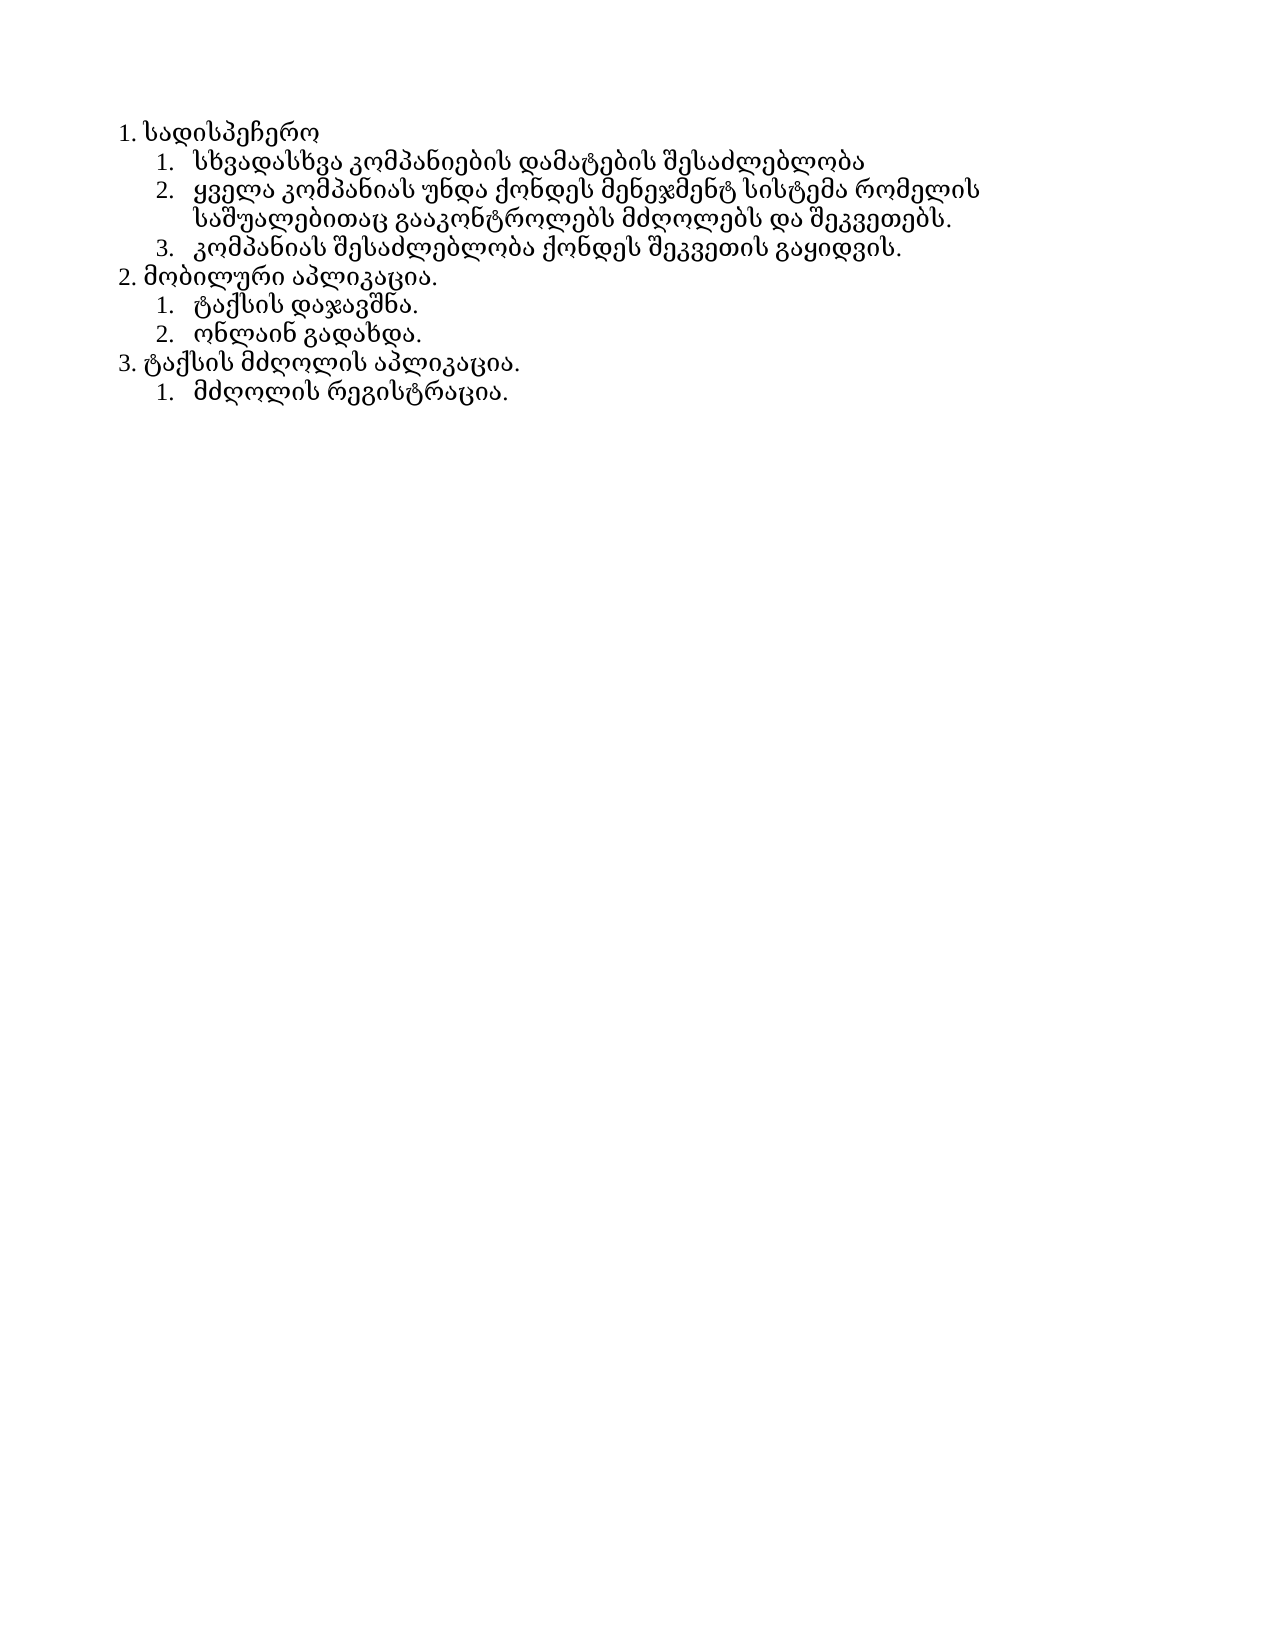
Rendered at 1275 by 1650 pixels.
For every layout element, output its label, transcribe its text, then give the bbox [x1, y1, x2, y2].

text 2. მობილური აპლიკაცია. [118, 262, 1157, 291]
list მძღოლის რეგისტრაცია. [156, 377, 1157, 406]
text 1. სადისპეჩერო [118, 118, 1157, 147]
text 3. ტაქსის მძღოლის აპლიკაცია. [118, 348, 1157, 377]
list სხვადასხვა კომპანიების დამატების შესაძლებლობა [156, 147, 1157, 176]
list ტაქსის დაჯავშნა. [156, 291, 1157, 319]
list კომპანიას შესაძლებლობა ქონდეს შეკვეთის გაყიდვის. [156, 233, 1157, 262]
list ონლაინ გადახდა. [156, 319, 1157, 348]
list ყველა კომპანიას უნდა ქონდეს მენეჯმენტ სისტემა რომელის საშუალებითაც გააკონტროლებს მძღოლებს და შეკვეთებს. [156, 176, 1157, 233]
